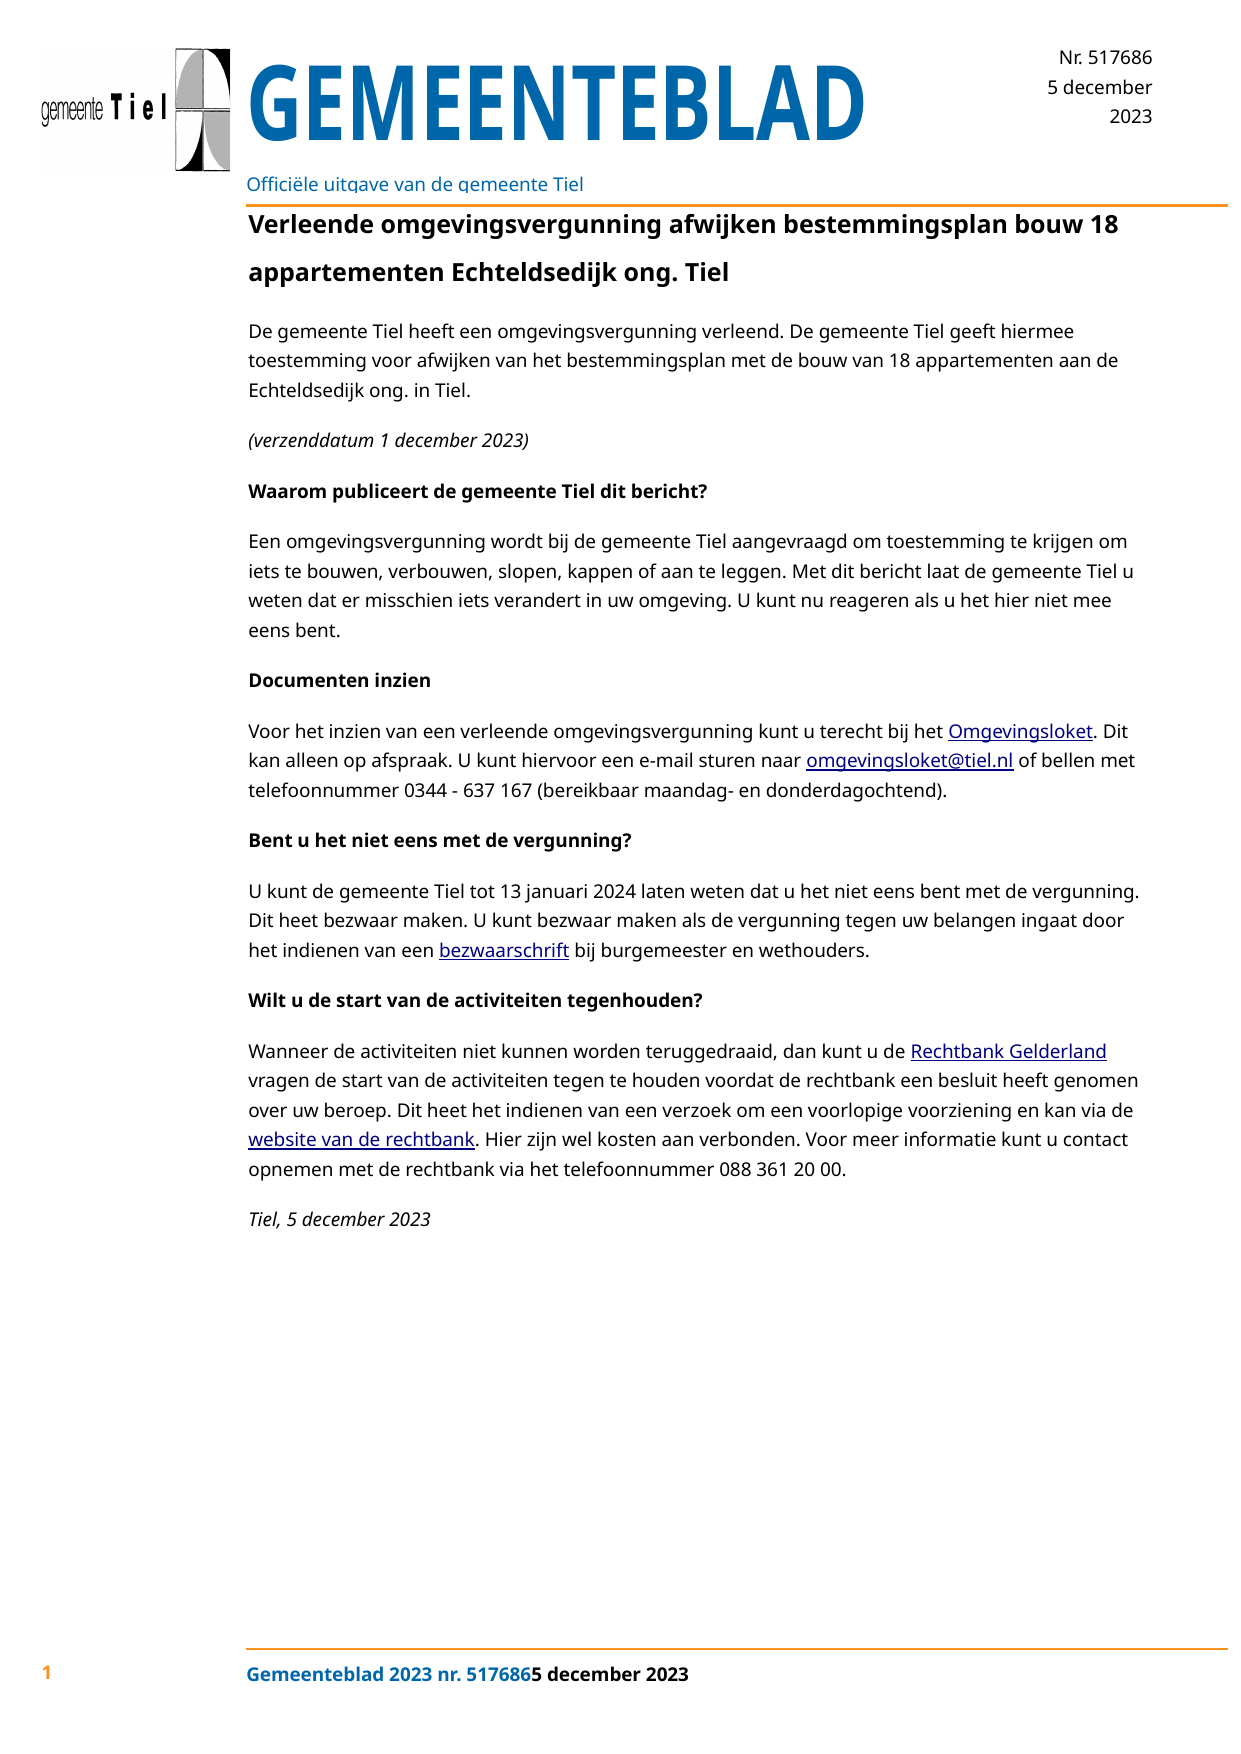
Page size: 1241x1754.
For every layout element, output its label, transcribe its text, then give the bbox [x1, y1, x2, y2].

picture [41, 47, 231, 172]
text Een omgevingsvergunning wordt bij de gemeente Tiel aangevraagd om toestemming te krijgen om iets te bouwen, verbouwen, slopen, kappen of aan te leggen. Met dit bericht laat de gemeente Tiel u weten dat er misschien iets verandert in uw omgeving. U kunt nu reageren als u het hier niet mee eens bent. [248, 528, 1152, 643]
text De gemeente Tiel heeft een omgevingsvergunning verleend. De gemeente Tiel geeft hiermee toestemming voor afwijken van het bestemmingsplan met de bouw van 18 appartementen aan de Echteldsedijk ong. in Tiel. [248, 318, 1152, 403]
text Documenten inzien [248, 667, 1152, 693]
text Voor het inzien van een verleende omgevingsvergunning kunt u terecht bij het Omgevingsloket. Dit kan alleen op afspraak. U kunt hiervoor een e-mail sturen naar omgevingsloket@tiel.nl of bellen met telefoonnummer 0344 - 637 167 (bereikbaar maandag- en donderdagochtend). [248, 718, 1152, 803]
text (verzenddatum 1 december 2023) [248, 427, 1152, 453]
text U kunt de gemeente Tiel tot 13 januari 2024 laten weten dat u het niet eens bent met de vergunning. Dit heet bezwaar maken. U kunt bezwaar maken als de vergunning tegen uw belangen ingaat door het indienen van een bezwaarschrift bij burgemeester en wethouders. [248, 878, 1152, 963]
text Verleende omgevingsvergunning afwijken bestemmingsplan bouw 18 appartementen Echteldsedijk ong. Tiel [248, 207, 1152, 288]
text Waarom publiceert de gemeente Tiel dit bericht? [248, 478, 1152, 504]
text Wilt u de start van de activiteiten tegenhouden? [248, 987, 1152, 1013]
text Tiel, 5 december 2023 [248, 1207, 1152, 1232]
text Bent u het niet eens met de vergunning? [248, 827, 1152, 853]
text Wanneer de activiteiten niet kunnen worden teruggedraaid, dan kunt u de Rechtbank Gelderland vragen de start van de activiteiten tegen te houden voordat de rechtbank een besluit heeft genomen over uw beroep. Dit heet het indienen van een verzoek om een voorlopige voorziening en kan via de website van de rechtbank. Hier zijn wel kosten aan verbonden. Voor meer informatie kunt u contact opnemen met de rechtbank via het telefoonnummer 088 361 20 00. [248, 1038, 1152, 1182]
